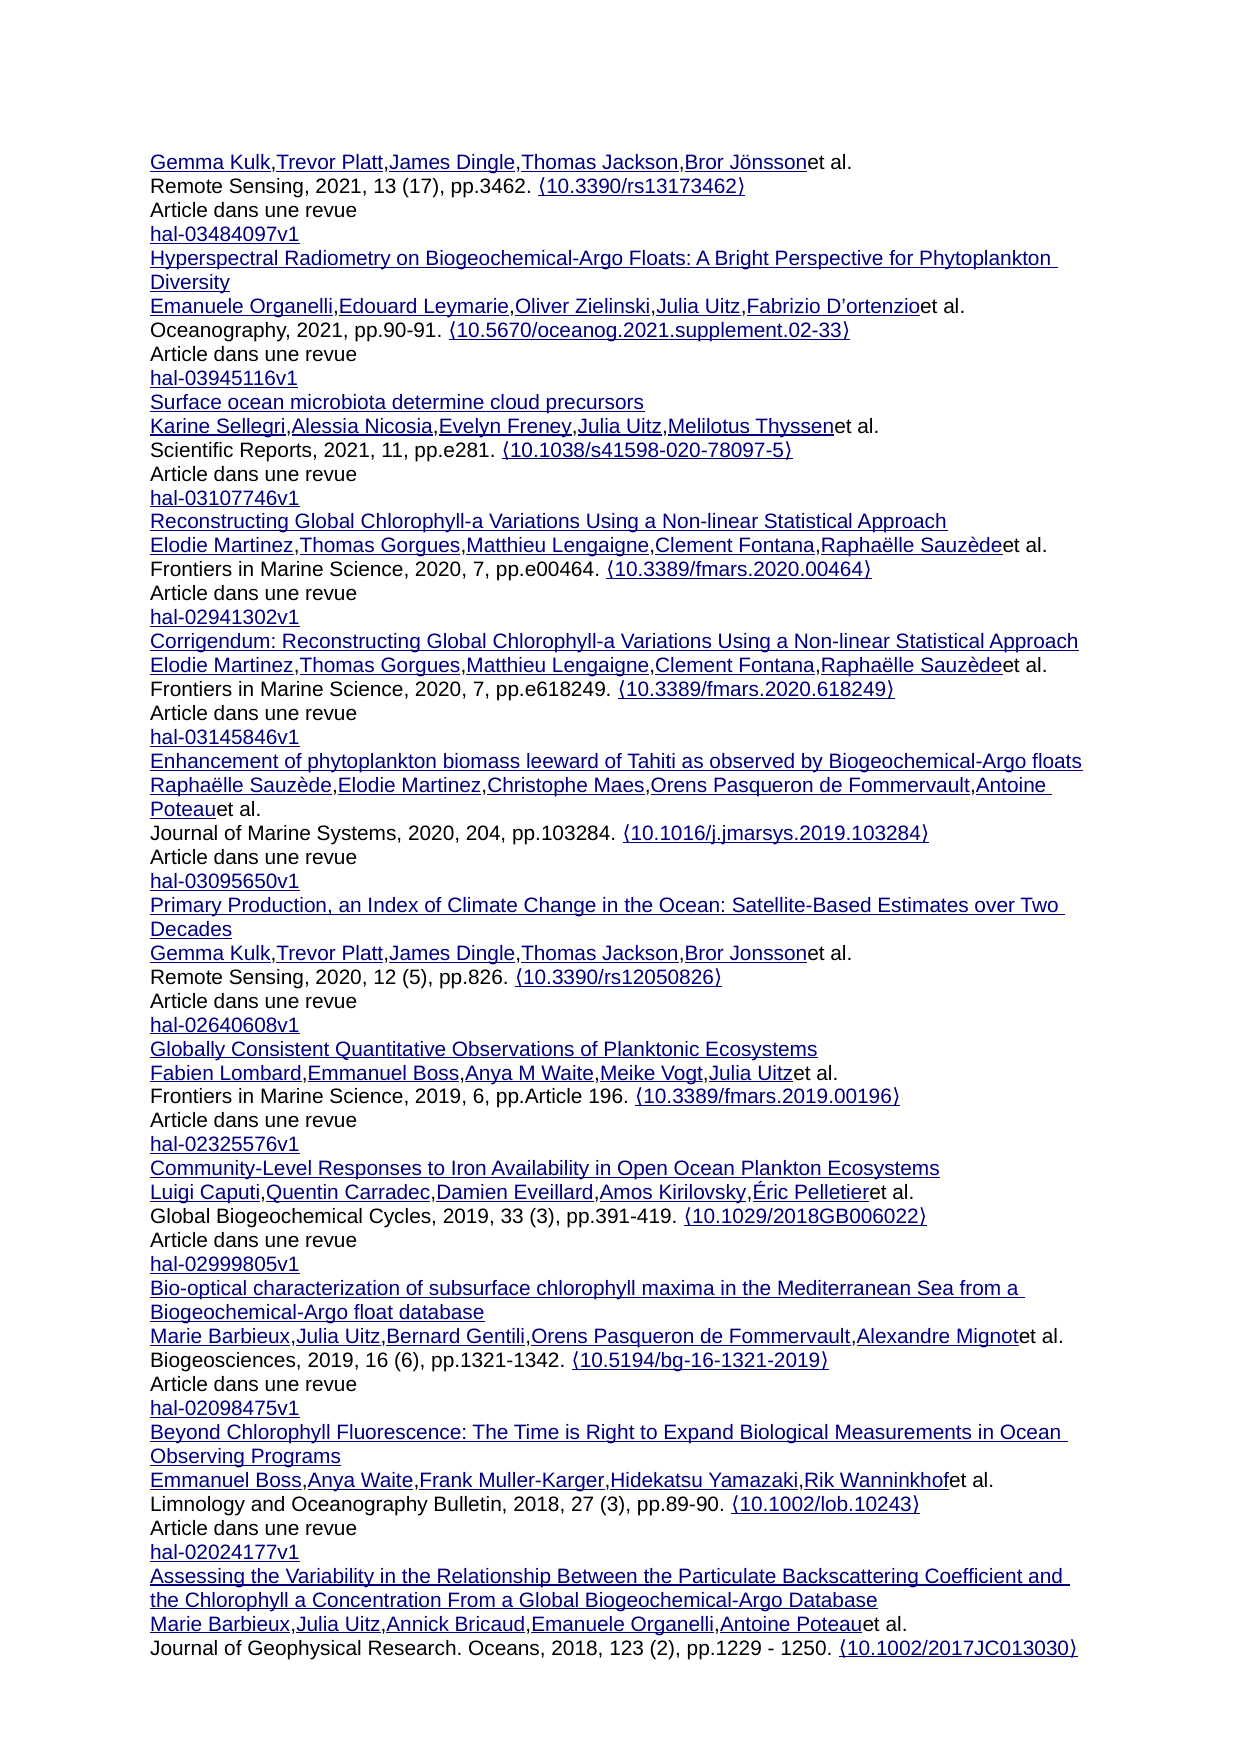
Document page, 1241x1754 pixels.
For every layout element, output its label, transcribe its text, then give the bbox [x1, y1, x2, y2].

table_cell Reconstructing Global Chlorophyll-a Variations Using a Non-linear Statistical Approach Elodie Martinez,Thomas Gorgues,Matthieu Lengaigne,Clement Fontana,Raphaëlle Sauzèdeet al. Frontiers in Marine Science, 2020, 7, pp.e00464. ⟨10.3389/fmars.2020.00464⟩ Article dans une revue hal-02941302v1 [150, 509, 1090, 629]
table_cell Hyperspectral Radiometry on Biogeochemical-Argo Floats: A Bright Perspective for Phytoplankton Diversity Emanuele Organelli,Edouard Leymarie,Oliver Zielinski,Julia Uitz,Fabrizio D’ortenzioet al. Oceanography, 2021, pp.90-91. ⟨10.5670/oceanog.2021.supplement.02-33⟩ Article dans une revue hal-03945116v1 [150, 246, 1090, 389]
table_cell Globally Consistent Quantitative Observations of Planktonic Ecosystems Fabien Lombard,Emmanuel Boss,Anya M Waite,Meike Vogt,Julia Uitzet al. Frontiers in Marine Science, 2019, 6, pp.Article 196. ⟨10.3389/fmars.2019.00196⟩ Article dans une revue hal-02325576v1 [150, 1036, 1090, 1156]
table_cell Corrigendum: Reconstructing Global Chlorophyll-a Variations Using a Non-linear Statistical Approach Elodie Martinez,Thomas Gorgues,Matthieu Lengaigne,Clement Fontana,Raphaëlle Sauzèdeet al. Frontiers in Marine Science, 2020, 7, pp.e618249. ⟨10.3389/fmars.2020.618249⟩ Article dans une revue hal-03145846v1 [150, 629, 1090, 749]
table_cell Beyond Chlorophyll Fluorescence: The Time is Right to Expand Biological Measurements in Ocean Observing Programs Emmanuel Boss,Anya Waite,Frank Muller-Karger,Hidekatsu Yamazaki,Rik Wanninkhofet al. Limnology and Oceanography Bulletin, 2018, 27 (3), pp.89-90. ⟨10.1002/lob.10243⟩ Article dans une revue hal-02024177v1 [150, 1420, 1090, 1563]
table_cell Community‐Level Responses to Iron Availability in Open Ocean Plankton Ecosystems Luigi Caputi,Quentin Carradec,Damien Eveillard,Amos Kirilovsky,Éric Pelletieret al. Global Biogeochemical Cycles, 2019, 33 (3), pp.391-419. ⟨10.1029/2018GB006022⟩ Article dans une revue hal-02999805v1 [150, 1156, 1090, 1276]
table_cell Enhancement of phytoplankton biomass leeward of Tahiti as observed by Biogeochemical-Argo floats Raphaëlle Sauzède,Elodie Martinez,Christophe Maes,Orens Pasqueron de Fommervault,Antoine Poteauet al. Journal of Marine Systems, 2020, 204, pp.103284. ⟨10.1016/j.jmarsys.2019.103284⟩ Article dans une revue hal-03095650v1 [150, 749, 1090, 893]
table_cell Gemma Kulk,Trevor Platt,James Dingle,Thomas Jackson,Bror Jönssonet al. Remote Sensing, 2021, 13 (17), pp.3462. ⟨10.3390/rs13173462⟩ Article dans une revue hal-03484097v1 [150, 150, 1090, 246]
table_cell Primary Production, an Index of Climate Change in the Ocean: Satellite-Based Estimates over Two Decades Gemma Kulk,Trevor Platt,James Dingle,Thomas Jackson,Bror Jonssonet al. Remote Sensing, 2020, 12 (5), pp.826. ⟨10.3390/rs12050826⟩ Article dans une revue hal-02640608v1 [150, 893, 1090, 1036]
table_cell Surface ocean microbiota determine cloud precursors Karine Sellegri,Alessia Nicosia,Evelyn Freney,Julia Uitz,Melilotus Thyssenet al. Scientific Reports, 2021, 11, pp.e281. ⟨10.1038/s41598-020-78097-5⟩ Article dans une revue hal-03107746v1 [150, 390, 1090, 509]
table_cell Bio-optical characterization of subsurface chlorophyll maxima in the Mediterranean Sea from a Biogeochemical-Argo float database Marie Barbieux,Julia Uitz,Bernard Gentili,Orens Pasqueron de Fommervault,Alexandre Mignotet al. Biogeosciences, 2019, 16 (6), pp.1321-1342. ⟨10.5194/bg-16-1321-2019⟩ Article dans une revue hal-02098475v1 [150, 1276, 1090, 1420]
table_cell Assessing the Variability in the Relationship Between the Particulate Backscattering Coefficient and the Chlorophyll a Concentration From a Global Biogeochemical-Argo Database Marie Barbieux,Julia Uitz,Annick Bricaud,Emanuele Organelli,Antoine Poteauet al. Journal of Geophysical Research. Oceans, 2018, 123 (2), pp.1229 - 1250. ⟨10.1002/2017JC013030⟩ [150, 1564, 1090, 1659]
